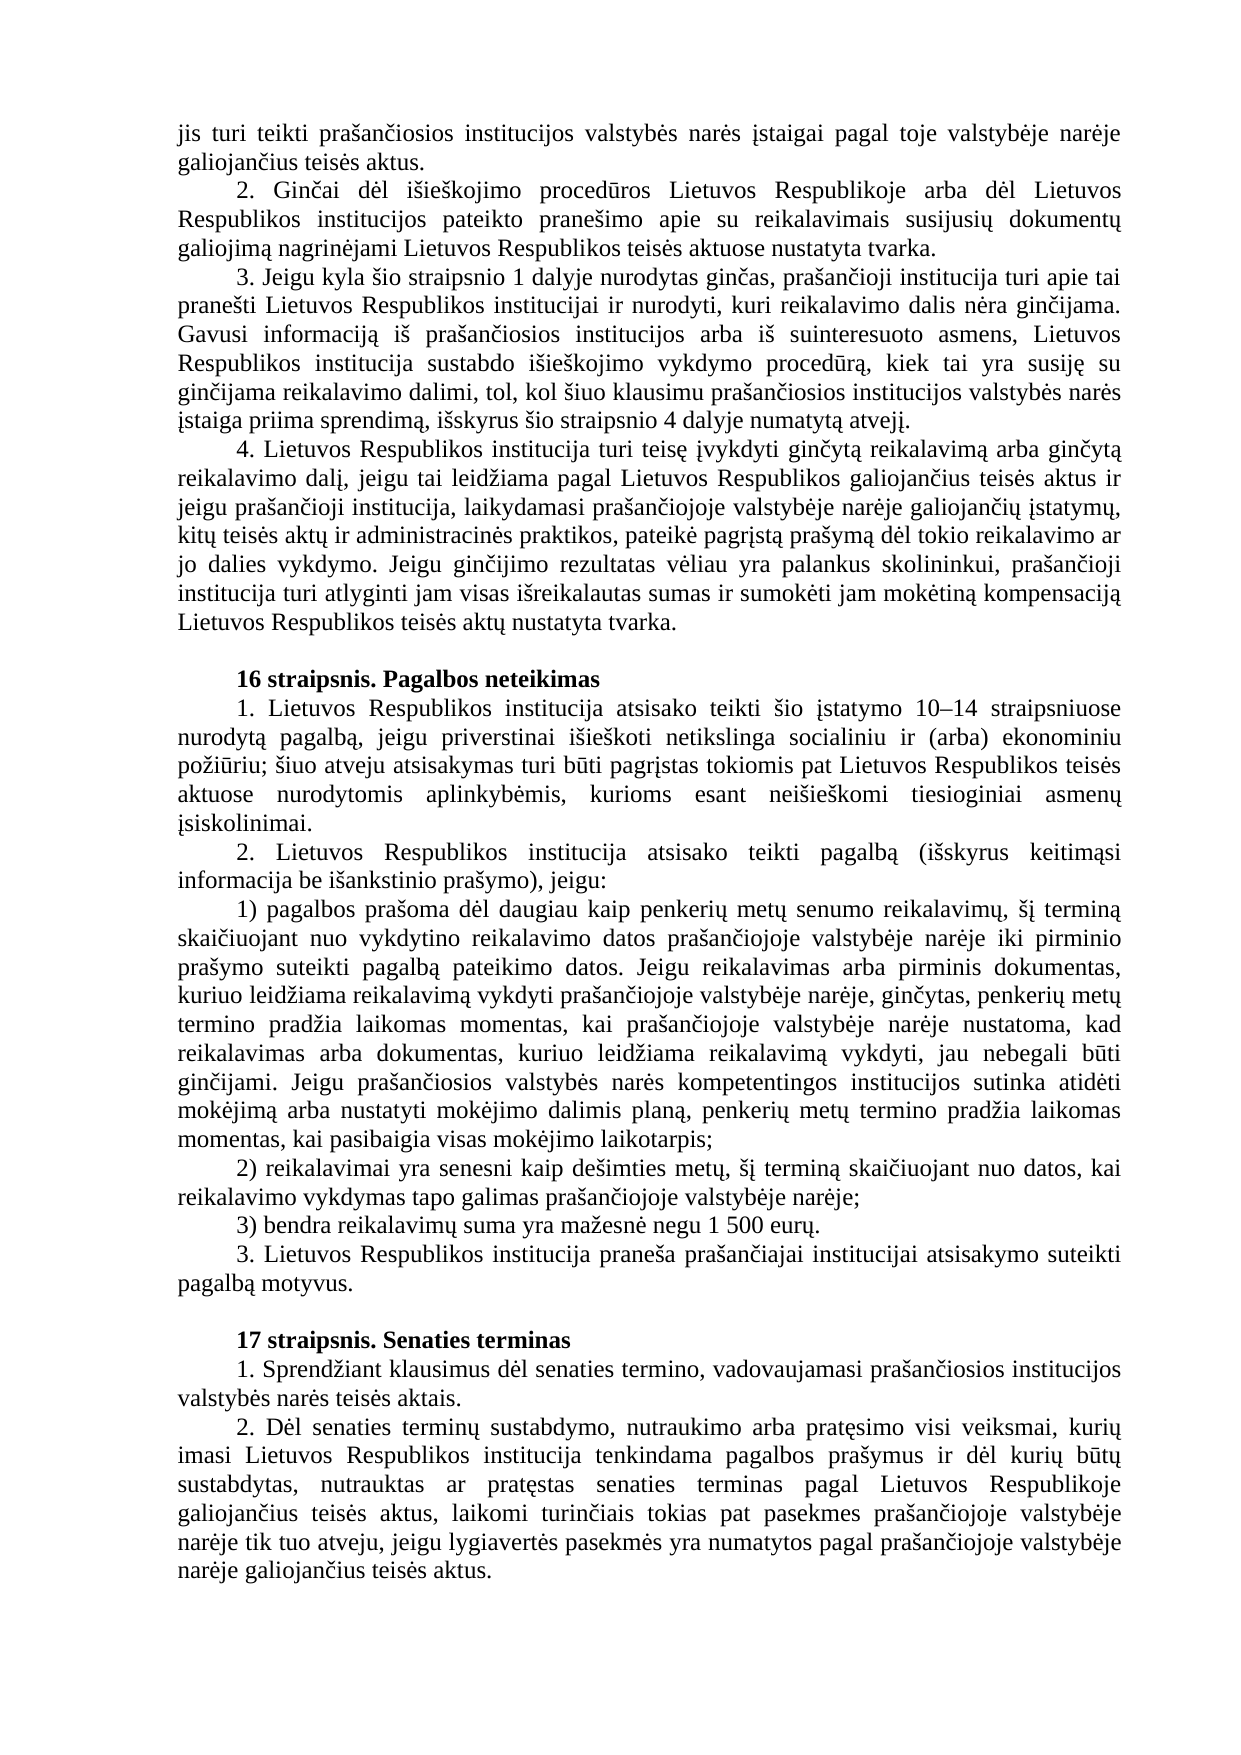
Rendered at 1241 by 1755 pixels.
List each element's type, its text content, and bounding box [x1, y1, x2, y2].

text jis turi teikti prašančiosios institucijos valstybės narės įstaigai pagal toje valstybėje narėje galiojančius teisės aktus. [177, 118, 1122, 176]
text 4. Lietuvos Respublikos institucija turi teisę įvykdyti ginčytą reikalavimą arba ginčytą reikalavimo dalį, jeigu tai leidžiama pagal Lietuvos Respublikos galiojančius teisės aktus ir jeigu prašančioji institucija, laikydamasi prašančiojoje valstybėje narėje galiojančių įstatymų, kitų teisės aktų ir administracinės praktikos, pateikė pagrįstą prašymą dėl tokio reikalavimo ar jo dalies vykdymo. Jeigu ginčijimo rezultatas vėliau yra palankus skolininkui, prašančioji institucija turi atlyginti jam visas išreikalautas sumas ir sumokėti jam mokėtiną kompensaciją Lietuvos Respublikos teisės aktų nustatyta tvarka. [177, 434, 1122, 636]
text 1. Sprendžiant klausimus dėl senaties termino, vadovaujamasi prašančiosios institucijos valstybės narės teisės aktais. [177, 1354, 1122, 1412]
text 3. Jeigu kyla šio straipsnio 1 dalyje nurodytas ginčas, prašančioji institucija turi apie tai pranešti Lietuvos Respublikos institucijai ir nurodyti, kuri reikalavimo dalis nėra ginčijama. Gavusi informaciją iš prašančiosios institucijos arba iš suinteresuoto asmens, Lietuvos Respublikos institucija sustabdo išieškojimo vykdymo procedūrą, kiek tai yra susiję su ginčijama reikalavimo dalimi, tol, kol šiuo klausimu prašančiosios institucijos valstybės narės įstaiga priima sprendimą, išskyrus šio straipsnio 4 dalyje numatytą atvejį. [177, 262, 1122, 434]
text 2. Dėl senaties terminų sustabdymo, nutraukimo arba pratęsimo visi veiksmai, kurių imasi Lietuvos Respublikos institucija tenkindama pagalbos prašymus ir dėl kurių būtų sustabdytas, nutrauktas ar pratęstas senaties terminas pagal Lietuvos Respublikoje galiojančius teisės aktus, laikomi turinčiais tokias pat pasekmes prašančiojoje valstybėje narėje tik tuo atveju, jeigu lygiavertės pasekmės yra numatytos pagal prašančiojoje valstybėje narėje galiojančius teisės aktus. [177, 1412, 1122, 1584]
text 2. Ginčai dėl išieškojimo procedūros Lietuvos Respublikoje arba dėl Lietuvos Respublikos institucijos pateikto pranešimo apie su reikalavimais susijusių dokumentų galiojimą nagrinėjami Lietuvos Respublikos teisės aktuose nustatyta tvarka. [177, 176, 1122, 262]
text 1) pagalbos prašoma dėl daugiau kaip penkerių metų senumo reikalavimų, šį terminą skaičiuojant nuo vykdytino reikalavimo datos prašančiojoje valstybėje narėje iki pirminio prašymo suteikti pagalbą pateikimo datos. Jeigu reikalavimas arba pirminis dokumentas, kuriuo leidžiama reikalavimą vykdyti prašančiojoje valstybėje narėje, ginčytas, penkerių metų termino pradžia laikomas momentas, kai prašančiojoje valstybėje narėje nustatoma, kad reikalavimas arba dokumentas, kuriuo leidžiama reikalavimą vykdyti, jau nebegali būti ginčijami. Jeigu prašančiosios valstybės narės kompetentingos institucijos sutinka atidėti mokėjimą arba nustatyti mokėjimo dalimis planą, penkerių metų termino pradžia laikomas momentas, kai pasibaigia visas mokėjimo laikotarpis; [177, 894, 1122, 1153]
text 2. Lietuvos Respublikos institucija atsisako teikti pagalbą (išskyrus keitimąsi informacija be išankstinio prašymo), jeigu: [177, 837, 1122, 894]
text 3. Lietuvos Respublikos institucija praneša prašančiajai institucijai atsisakymo suteikti pagalbą motyvus. [177, 1239, 1122, 1297]
text 1. Lietuvos Respublikos institucija atsisako teikti šio įstatymo 10–14 straipsniuose nurodytą pagalbą, jeigu priverstinai išieškoti netikslinga socialiniu ir (arba) ekonominiu požiūriu; šiuo atveju atsisakymas turi būti pagrįstas tokiomis pat Lietuvos Respublikos teisės aktuose nurodytomis aplinkybėmis, kurioms esant neišieškomi tiesioginiai asmenų įsiskolinimai. [177, 693, 1122, 837]
text 16 straipsnis. Pagalbos neteikimas [177, 664, 1122, 693]
text 2) reikalavimai yra senesni kaip dešimties metų, šį terminą skaičiuojant nuo datos, kai reikalavimo vykdymas tapo galimas prašančiojoje valstybėje narėje; [177, 1153, 1122, 1211]
text 3) bendra reikalavimų suma yra mažesnė negu 1 500 eurų. [177, 1211, 1122, 1239]
text 17 straipsnis. Senaties terminas [177, 1326, 1122, 1354]
